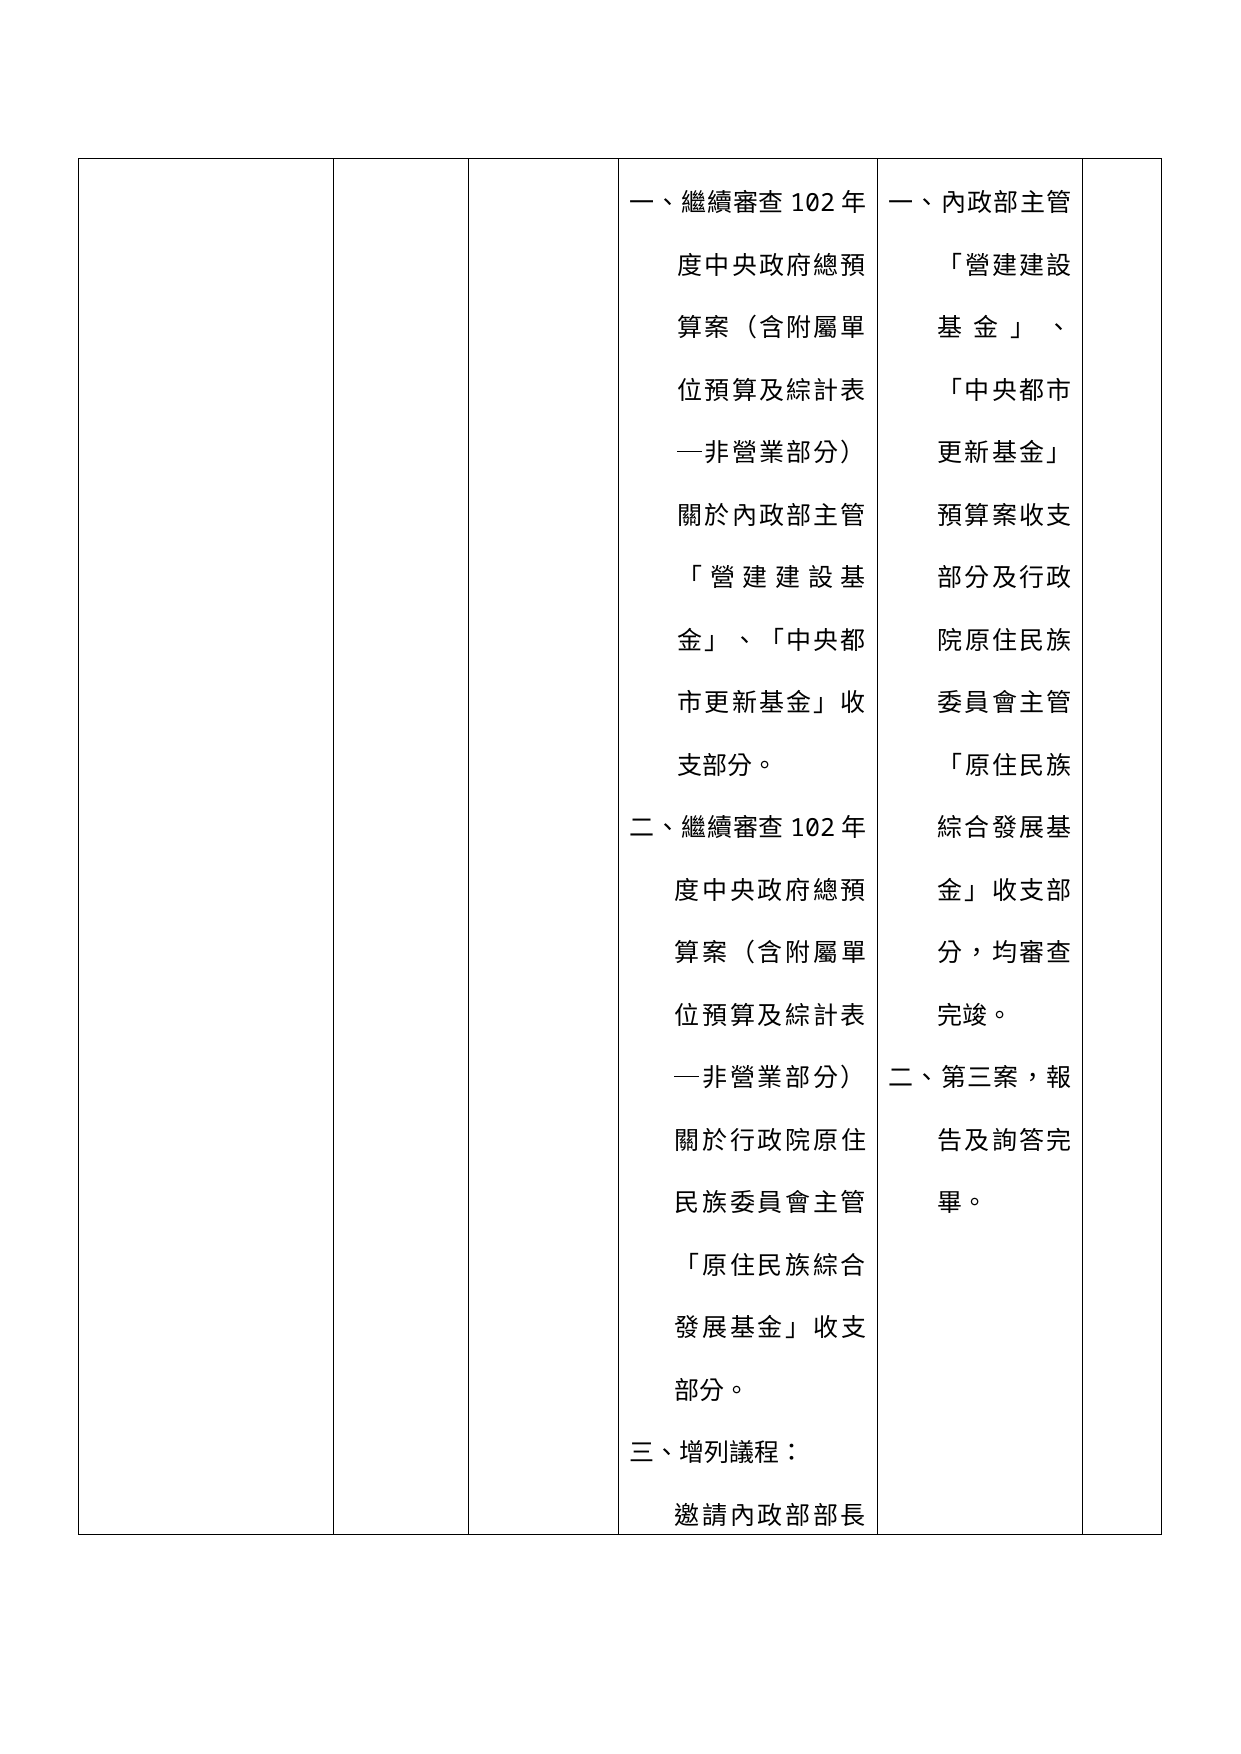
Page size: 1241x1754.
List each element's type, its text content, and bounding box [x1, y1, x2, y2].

table_cell 一、內政部主管「營建建設基金」、「中央都市更新基金」預算案收支部分及行政院原住民族委員會主管「原住民族綜合發展基金」收支部分，均審查完竣。 二、第三案，報告及詢答完畢。 [878, 159, 1082, 1534]
table_cell [334, 159, 468, 1534]
table_cell [1083, 159, 1161, 1534]
table_cell [469, 159, 618, 1534]
table_cell 一、繼續審查102年度中央政府總預算案（含附屬單位預算及綜計表─非營業部分）關於內政部主管「營建建設基金」、「中央都市更新基金」收支部分。 二、繼續審查102年度中央政府總預算案（含附屬單位預算及綜計表─非營業部分）關於行政院原住民族委員會主管「原住民族綜合發展基金」收支部分。 三、增列議程： 邀請內政部部長 [619, 159, 877, 1534]
table_cell [79, 159, 333, 1534]
